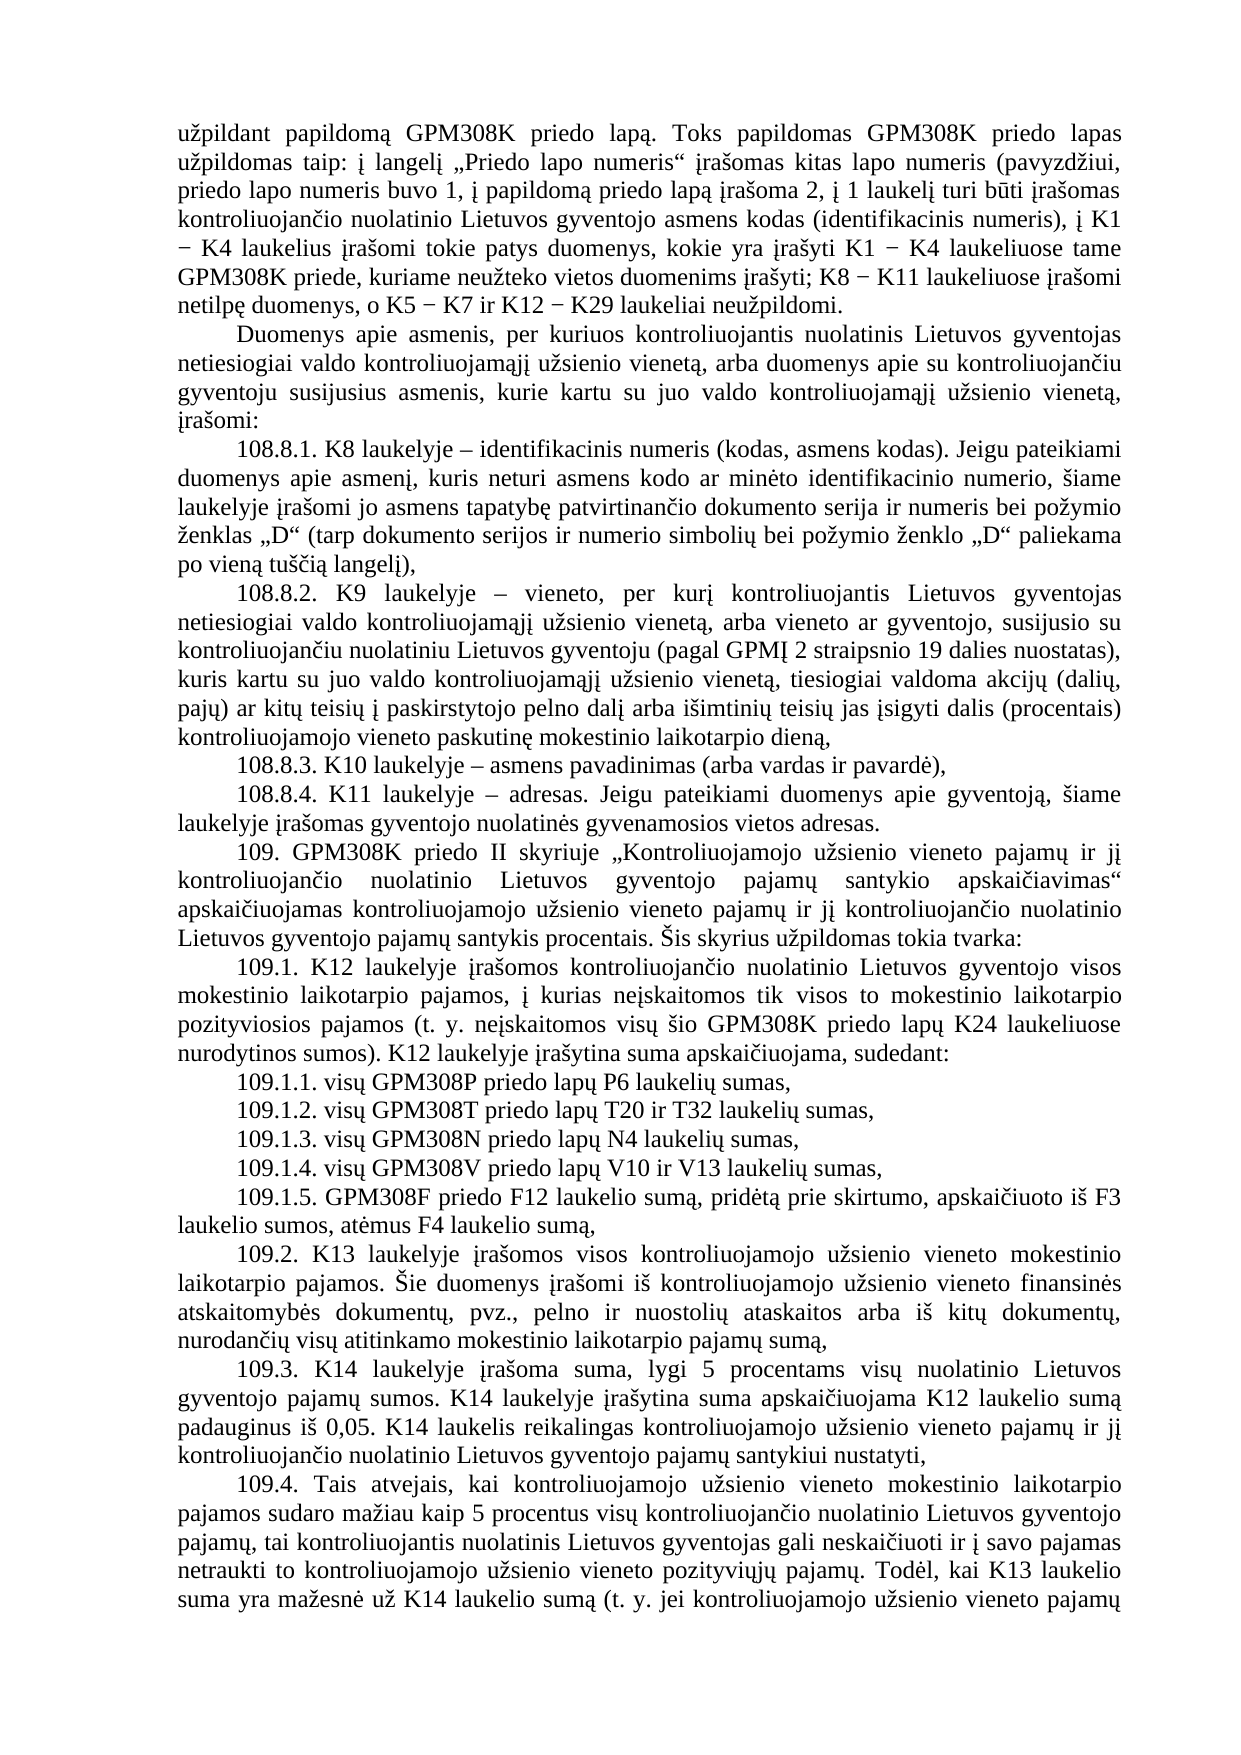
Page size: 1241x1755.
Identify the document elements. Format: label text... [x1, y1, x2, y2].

text 109.1.5. GPM308F priedo F12 laukelio sumą, pridėtą prie skirtumo, apskaičiuoto iš F3 laukelio sumos, atėmus F4 laukelio sumą, [177, 1182, 1122, 1239]
text 109.3. K14 laukelyje įrašoma suma, lygi 5 procentams visų nuolatinio Lietuvos gyventojo pajamų sumos. K14 laukelyje įrašytina suma apskaičiuojama K12 laukelio sumą padauginus iš 0,05. K14 laukelis reikalingas kontroliuojamojo užsienio vieneto pajamų ir jį kontroliuojančio nuolatinio Lietuvos gyventojo pajamų santykiui nustatyti, [177, 1354, 1122, 1469]
text 109.1.2. visų GPM308T priedo lapų T20 ir T32 laukelių sumas, [177, 1096, 1122, 1124]
text užpildant papildomą GPM308K priedo lapą. Toks papildomas GPM308K priedo lapas užpildomas taip: į langelį „Priedo lapo numeris“ įrašomas kitas lapo numeris (pavyzdžiui, priedo lapo numeris buvo 1, į papildomą priedo lapą įrašoma 2, į 1 laukelį turi būti įrašomas kontroliuojančio nuolatinio Lietuvos gyventojo asmens kodas (identifikacinis numeris), į K1 − K4 laukelius įrašomi tokie patys duomenys, kokie yra įrašyti K1 − K4 laukeliuose tame GPM308K priede, kuriame neužteko vietos duomenims įrašyti; K8 − K11 laukeliuose įrašomi netilpę duomenys, o K5 − K7 ir K12 − K29 laukeliai neužpildomi. [177, 118, 1122, 319]
text 109.1.1. visų GPM308P priedo lapų P6 laukelių sumas, [177, 1067, 1122, 1096]
text 109.1.4. visų GPM308V priedo lapų V10 ir V13 laukelių sumas, [177, 1153, 1122, 1182]
text 109.1. K12 laukelyje įrašomos kontroliuojančio nuolatinio Lietuvos gyventojo visos mokestinio laikotarpio pajamos, į kurias neįskaitomos tik visos to mokestinio laikotarpio pozityviosios pajamos (t. y. neįskaitomos visų šio GPM308K priedo lapų K24 laukeliuose nurodytinos sumos). K12 laukelyje įrašytina suma apskaičiuojama, sudedant: [177, 952, 1122, 1067]
text 108.8.2. K9 laukelyje – vieneto, per kurį kontroliuojantis Lietuvos gyventojas netiesiogiai valdo kontroliuojamąjį užsienio vienetą, arba vieneto ar gyventojo, susijusio su kontroliuojančiu nuolatiniu Lietuvos gyventoju (pagal GPMĮ 2 straipsnio 19 dalies nuostatas), kuris kartu su juo valdo kontroliuojamąjį užsienio vienetą, tiesiogiai valdoma akcijų (dalių, pajų) ar kitų teisių į paskirstytojo pelno dalį arba išimtinių teisių jas įsigyti dalis (procentais) kontroliuojamojo vieneto paskutinę mokestinio laikotarpio dieną, [177, 578, 1122, 751]
text 109.1.3. visų GPM308N priedo lapų N4 laukelių sumas, [177, 1124, 1122, 1153]
text Duomenys apie asmenis, per kuriuos kontroliuojantis nuolatinis Lietuvos gyventojas netiesiogiai valdo kontroliuojamąjį užsienio vienetą, arba duomenys apie su kontroliuojančiu gyventoju susijusius asmenis, kurie kartu su juo valdo kontroliuojamąjį užsienio vienetą, įrašomi: [177, 319, 1122, 434]
text 108.8.4. K11 laukelyje – adresas. Jeigu pateikiami duomenys apie gyventoją, šiame laukelyje įrašomas gyventojo nuolatinės gyvenamosios vietos adresas. [177, 779, 1122, 837]
text 108.8.1. K8 laukelyje – identifikacinis numeris (kodas, asmens kodas). Jeigu pateikiami duomenys apie asmenį, kuris neturi asmens kodo ar minėto identifikacinio numerio, šiame laukelyje įrašomi jo asmens tapatybę patvirtinančio dokumento serija ir numeris bei požymio ženklas „D“ (tarp dokumento serijos ir numerio simbolių bei požymio ženklo „D“ paliekama po vieną tuščią langelį), [177, 434, 1122, 578]
text 109.2. K13 laukelyje įrašomos visos kontroliuojamojo užsienio vieneto mokestinio laikotarpio pajamos. Šie duomenys įrašomi iš kontroliuojamojo užsienio vieneto finansinės atskaitomybės dokumentų, pvz., pelno ir nuostolių ataskaitos arba iš kitų dokumentų, nurodančių visų atitinkamo mokestinio laikotarpio pajamų sumą, [177, 1239, 1122, 1354]
text 109.4. Tais atvejais, kai kontroliuojamojo užsienio vieneto mokestinio laikotarpio pajamos sudaro mažiau kaip 5 procentus visų kontroliuojančio nuolatinio Lietuvos gyventojo pajamų, tai kontroliuojantis nuolatinis Lietuvos gyventojas gali neskaičiuoti ir į savo pajamas netraukti to kontroliuojamojo užsienio vieneto pozityviųjų pajamų. Todėl, kai K13 laukelio suma yra mažesnė už K14 laukelio sumą (t. y. jei kontroliuojamojo užsienio vieneto pajamų [177, 1469, 1122, 1613]
text 108.8.3. K10 laukelyje – asmens pavadinimas (arba vardas ir pavardė), [177, 751, 1122, 779]
text 109. GPM308K priedo II skyriuje „Kontroliuojamojo užsienio vieneto pajamų ir jį kontroliuojančio nuolatinio Lietuvos gyventojo pajamų santykio apskaičiavimas“ apskaičiuojamas kontroliuojamojo užsienio vieneto pajamų ir jį kontroliuojančio nuolatinio Lietuvos gyventojo pajamų santykis procentais. Šis skyrius užpildomas tokia tvarka: [177, 837, 1122, 952]
